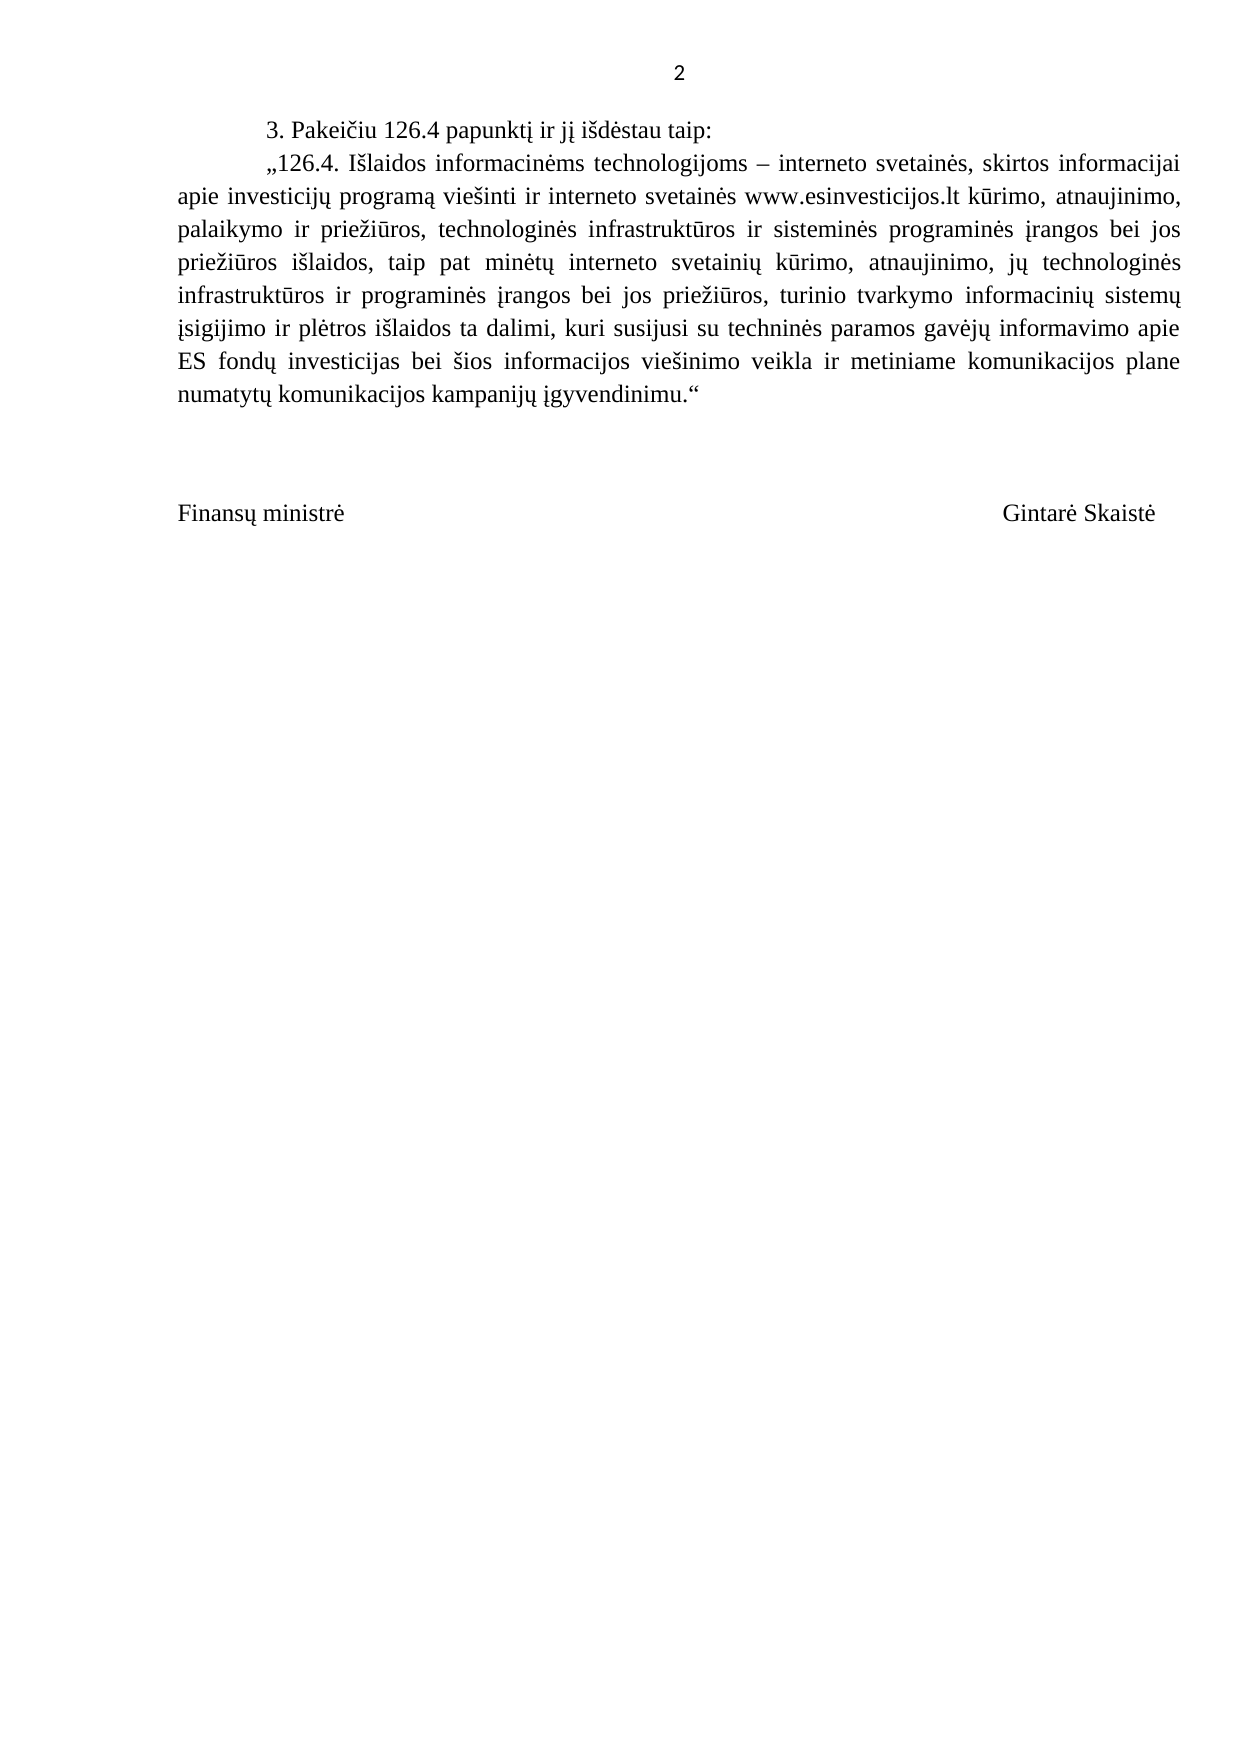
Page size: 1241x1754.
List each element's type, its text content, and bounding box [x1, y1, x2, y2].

text „126.4. Išlaidos informacinėms technologijoms – interneto svetainės, skirtos informacijai apie investicijų programą viešinti ir interneto svetainės www.esinvesticijos.lt kūrimo, atnaujinimo, palaikymo ir priežiūros, technologinės infrastruktūros ir sisteminės programinės įrangos bei jos priežiūros išlaidos, taip pat minėtų interneto svetainių kūrimo, atnaujinimo, jų technologinės infrastruktūros ir programinės įrangos bei jos priežiūros, turinio tvarkymo informacinių sistemų įsigijimo ir plėtros išlaidos ta dalimi, kuri susijusi su techninės paramos gavėjų informavimo apie ES fondų investicijas bei šios informacijos viešinimo veikla ir metiniame komunikacijos plane numatytų komunikacijos kampanijų įgyvendinimu.“ [177, 148, 1181, 408]
text 3. Pakeičiu 126.4 papunktį ir jį išdėstau taip: [177, 115, 1181, 144]
text Finansų ministrė Gintarė Skaistė [177, 498, 1181, 527]
